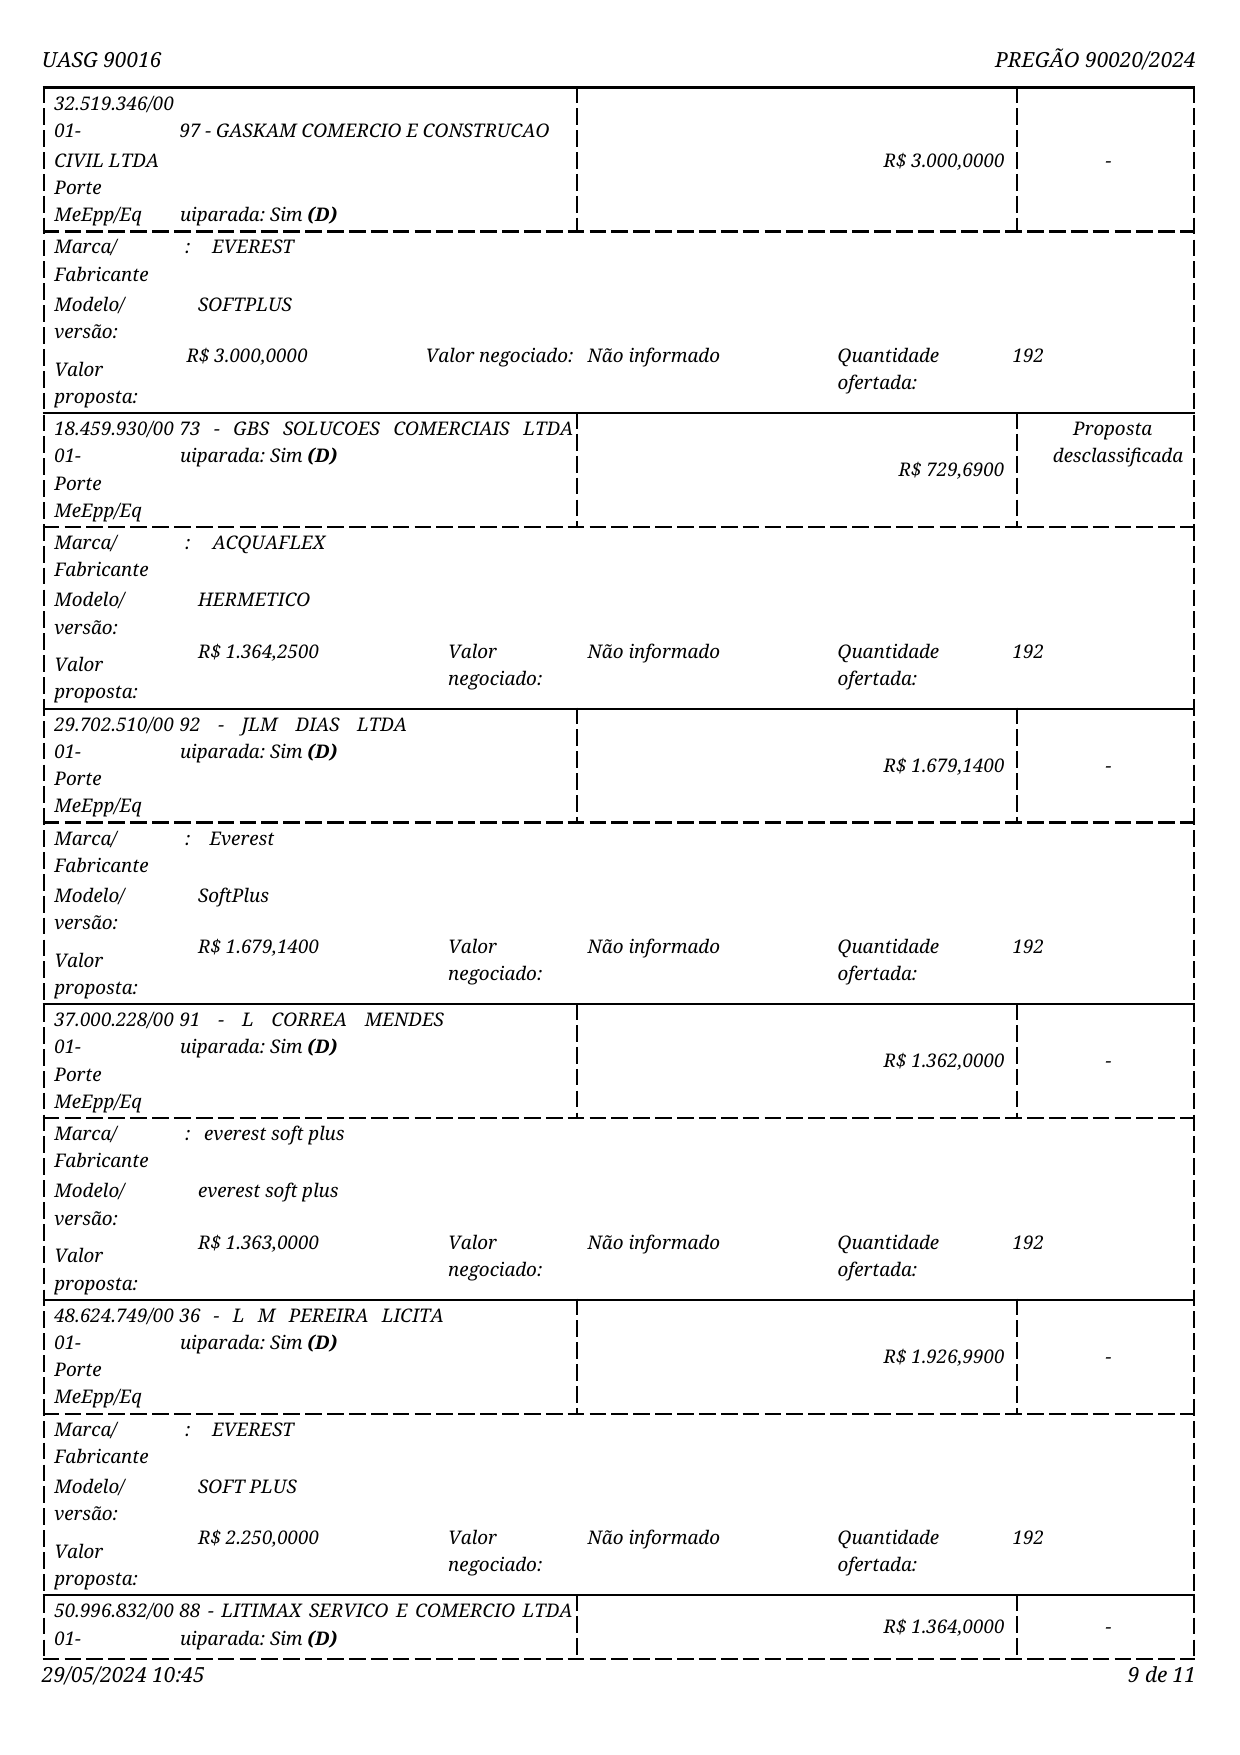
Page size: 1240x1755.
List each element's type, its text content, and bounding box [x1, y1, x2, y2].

table_cell Marca/Fabricante [44, 1117, 186, 1176]
table_cell [577, 89, 837, 146]
table_cell 92 - JLM DIAS LTDA uiparada: Sim (D) [186, 710, 448, 821]
table_cell Quantidade ofertada: [838, 339, 1002, 412]
table_cell [1053, 290, 1194, 339]
table_cell [448, 585, 577, 634]
table_cell 73 - GBS SOLUCOES COMERCIAIS LTDA uiparada: Sim (D) [186, 414, 577, 526]
table_cell SOFTPLUS [186, 290, 577, 339]
table_cell Proposta desclassificada [1053, 414, 1194, 526]
table_cell : Everest [186, 821, 448, 881]
table_cell R$ 729,6900 [838, 414, 1017, 526]
table_cell [577, 146, 837, 230]
table_cell Modelo/versão: Valor proposta: [44, 585, 186, 707]
table_cell R$ 1.362,0000 [838, 1005, 1017, 1117]
table_cell : everest soft plus [186, 1117, 448, 1176]
table_cell 32.519.346/0001- [44, 89, 186, 146]
table_cell [1053, 1117, 1194, 1176]
table_cell Quantidade ofertada: [838, 635, 1002, 707]
table_cell Valor negociado: [448, 1226, 577, 1298]
table_cell [577, 290, 837, 339]
table_cell Valor negociado: [448, 1521, 577, 1594]
table_cell [1053, 526, 1194, 585]
table_cell Quantidade ofertada: [838, 930, 1002, 1003]
table_cell 192 [1002, 930, 1053, 1003]
table_cell [448, 526, 577, 585]
table_cell Não informado [577, 635, 837, 707]
table_cell [838, 1413, 1053, 1472]
table_cell [448, 1176, 577, 1226]
table_cell : EVEREST [186, 230, 577, 290]
table_cell [1017, 1005, 1053, 1117]
table_cell R$ 2.250,0000 [186, 1521, 448, 1594]
table_cell [1017, 414, 1053, 526]
table_cell [577, 881, 837, 930]
table_cell [1053, 1176, 1194, 1226]
table_cell [1017, 89, 1053, 146]
table_cell [448, 881, 577, 930]
table_cell : ACQUAFLEX [186, 526, 448, 585]
table_cell Marca/Fabricante [44, 526, 186, 585]
table_cell [577, 710, 837, 821]
table_cell [1053, 930, 1194, 1003]
table_cell [1053, 1521, 1194, 1594]
table_cell SOFT PLUS [186, 1472, 448, 1521]
table_cell uiparada: Sim (D) [186, 146, 577, 230]
table_cell [577, 1005, 837, 1117]
table_cell [838, 230, 1053, 290]
table_cell - [1053, 710, 1194, 821]
table_cell - [1053, 1596, 1194, 1657]
table_cell [838, 881, 1053, 930]
table_cell [577, 821, 837, 881]
table_cell 88 - LITIMAX SERVICO E COMERCIO LTDA uiparada: Sim (D) [186, 1596, 577, 1657]
table_cell everest soft plus [186, 1176, 448, 1226]
table_cell [838, 526, 1053, 585]
table_cell [577, 1117, 837, 1176]
table_cell [577, 414, 837, 526]
table_cell [1053, 585, 1194, 634]
table_cell [1017, 710, 1053, 821]
table_cell [1017, 1301, 1053, 1412]
table_cell R$ 1.364,2500 [186, 635, 448, 707]
table_cell Não informado [577, 339, 837, 412]
table_cell Marca/Fabricante [44, 821, 186, 881]
table_cell [1053, 1226, 1194, 1298]
table_cell [1017, 1596, 1053, 1657]
table_cell [577, 526, 837, 585]
table_cell [448, 1117, 577, 1176]
table_cell R$ 3.000,0000 [838, 146, 1017, 230]
table_cell Modelo/versão: Valor proposta: [44, 290, 186, 412]
table_cell 18.459.930/0001- Porte MeEpp/Eq [44, 414, 186, 526]
table_cell R$ 1.679,1400 [186, 930, 448, 1003]
table_cell R$ 1.364,0000 [838, 1596, 1017, 1657]
table_cell [1053, 89, 1194, 146]
table_cell Não informado [577, 1521, 837, 1594]
table_cell [1053, 1413, 1194, 1472]
table_cell [838, 821, 1053, 881]
table_cell [448, 710, 577, 821]
table_cell - [1053, 1301, 1194, 1412]
table_cell [448, 1005, 577, 1117]
table_cell 37.000.228/0001- Porte MeEpp/Eq [44, 1005, 186, 1117]
table_cell 97 - GASKAM COMERCIO E CONSTRUCAO [186, 89, 577, 146]
table_cell [448, 1413, 577, 1472]
table_cell [838, 89, 1017, 146]
table_cell [1053, 230, 1194, 290]
table_cell [448, 1301, 577, 1412]
table_cell [1053, 1472, 1194, 1521]
table_cell [577, 1472, 837, 1521]
table_cell 192 [1002, 339, 1053, 412]
table_cell R$ 1.926,9900 [838, 1301, 1017, 1412]
table_cell Marca/Fabricante [44, 1413, 186, 1472]
table_cell Não informado [577, 1226, 837, 1298]
table_cell - [1053, 146, 1194, 230]
table_cell Modelo/versão: Valor proposta: [44, 1472, 186, 1594]
table_cell 36 - L M PEREIRA LICITA uiparada: Sim (D) [186, 1301, 448, 1412]
table_cell [1053, 881, 1194, 930]
table_cell R$ 1.363,0000 [186, 1226, 448, 1298]
table_cell [577, 1176, 837, 1226]
table_cell Quantidade ofertada: [838, 1521, 1002, 1594]
table_cell [1017, 146, 1053, 230]
table_cell [1053, 635, 1194, 707]
table_cell [1053, 821, 1194, 881]
table_cell - [1053, 1005, 1194, 1117]
table_cell [577, 585, 837, 634]
table_cell [448, 821, 577, 881]
table_cell Valor negociado: [448, 930, 577, 1003]
table_cell 91 - L CORREA MENDES uiparada: Sim (D) [186, 1005, 448, 1117]
table_cell [838, 1176, 1053, 1226]
table_cell [577, 1596, 837, 1657]
table_cell 29.702.510/0001- Porte MeEpp/Eq [44, 710, 186, 821]
table_cell R$ 1.679,1400 [838, 710, 1017, 821]
table_cell Valor negociado: [448, 635, 577, 707]
table_cell : EVEREST [186, 1413, 448, 1472]
table_cell 192 [1002, 635, 1053, 707]
table_cell Não informado [577, 930, 837, 1003]
table_cell [838, 1117, 1053, 1176]
table_cell 192 [1002, 1226, 1053, 1298]
table_cell Modelo/versão: Valor proposta: [44, 1176, 186, 1298]
table_cell Modelo/versão: Valor proposta: [44, 881, 186, 1003]
table_cell [577, 1413, 837, 1472]
table_cell 192 [1002, 1521, 1053, 1594]
table_cell [1053, 339, 1194, 412]
table_cell [577, 1301, 837, 1412]
table_cell R$ 3.000,0000 Valor negociado: [186, 339, 577, 412]
table_cell [838, 1472, 1053, 1521]
table_cell SoftPlus [186, 881, 448, 930]
table_cell [577, 230, 837, 290]
table_cell HERMETICO [186, 585, 448, 634]
table_cell [838, 585, 1053, 634]
table_cell 50.996.832/0001- Porte MeEpp/Eq [44, 1596, 186, 1657]
table_cell CIVIL LTDA Porte MeEpp/Eq [44, 146, 186, 230]
table_cell Quantidade ofertada: [838, 1226, 1002, 1298]
table_cell Marca/Fabricante [44, 230, 186, 290]
table_cell [448, 1472, 577, 1521]
table_cell [838, 290, 1053, 339]
table_cell 48.624.749/0001- Porte MeEpp/Eq [44, 1301, 186, 1412]
